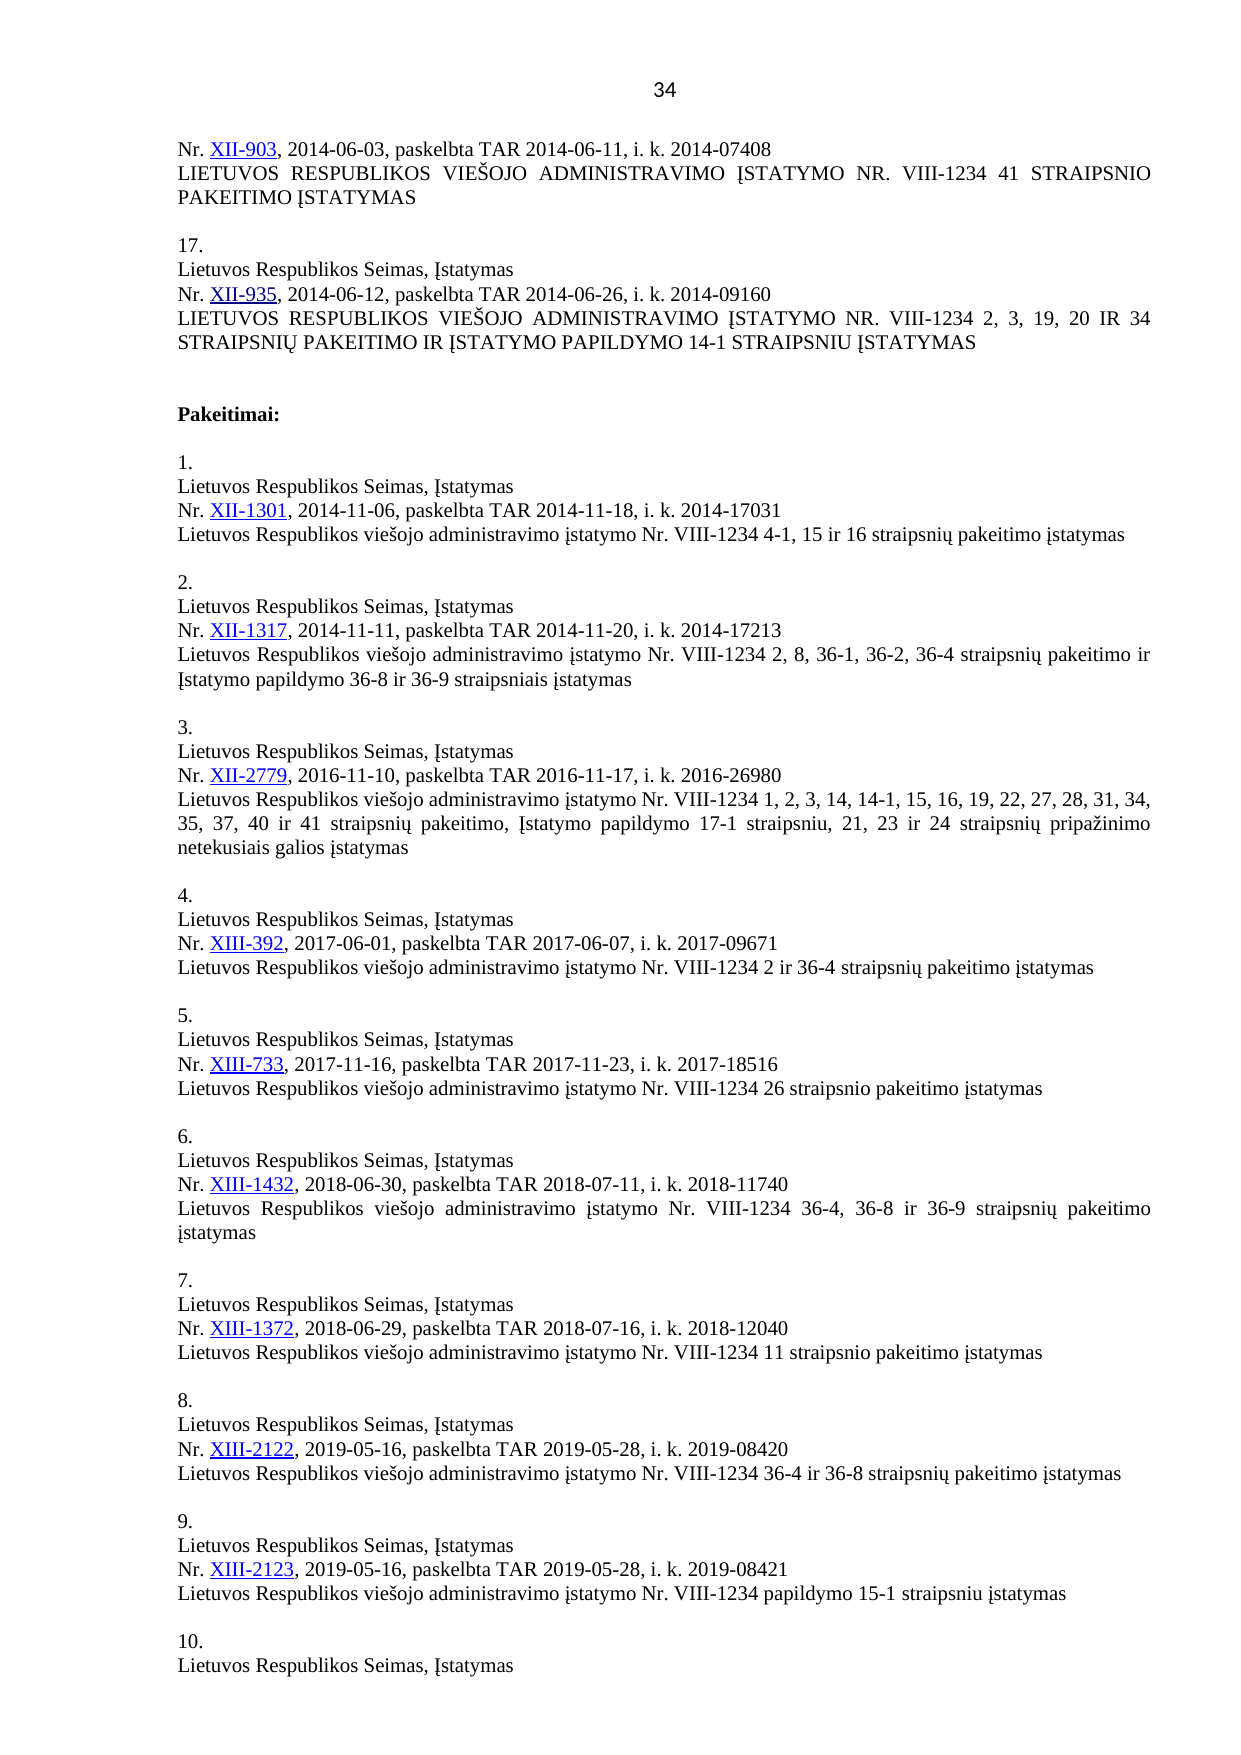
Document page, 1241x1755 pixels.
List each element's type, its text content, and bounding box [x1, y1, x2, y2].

text Lietuvos Respublikos viešojo administravimo įstatymo Nr. VIII-1234 1, 2, 3, 14, 14-1, 15, 16, 19, 22, 27, 28, 31, 34, 35, 37, 40 ir 41 straipsnių pakeitimo, Įstatymo papildymo 17-1 straipsniu, 21, 23 ir 24 straipsnių pripažinimo netekusiais galios įstatymas [177, 787, 1152, 859]
text Nr. XII-903, 2014-06-03, paskelbta TAR 2014-06-11, i. k. 2014-07408 [177, 137, 1152, 161]
text Nr. XIII-2122, 2019-05-16, paskelbta TAR 2019-05-28, i. k. 2019-08420 [177, 1436, 1152, 1461]
text 9. [177, 1509, 1152, 1533]
text Lietuvos Respublikos viešojo administravimo įstatymo Nr. VIII-1234 2, 8, 36-1, 36-2, 36-4 straipsnių pakeitimo ir Įstatymo papildymo 36-8 ir 36-9 straipsniais įstatymas [177, 642, 1152, 691]
text Lietuvos Respublikos Seimas, Įstatymas [177, 257, 1152, 281]
text Nr. XII-2779, 2016-11-10, paskelbta TAR 2016-11-17, i. k. 2016-26980 [177, 763, 1152, 787]
text LIETUVOS RESPUBLIKOS VIEŠOJO ADMINISTRAVIMO ĮSTATYMO NR. VIII-1234 41 STRAIPSNIO PAKEITIMO ĮSTATYMAS [177, 161, 1152, 209]
text 4. [177, 883, 1152, 907]
text 10. [177, 1629, 1152, 1653]
text Lietuvos Respublikos Seimas, Įstatymas [177, 1148, 1152, 1172]
text Pakeitimai: [177, 402, 1152, 426]
text Lietuvos Respublikos Seimas, Įstatymas [177, 594, 1152, 618]
text Nr. XIII-1372, 2018-06-29, paskelbta TAR 2018-07-16, i. k. 2018-12040 [177, 1316, 1152, 1340]
text Lietuvos Respublikos viešojo administravimo įstatymo Nr. VIII-1234 11 straipsnio pakeitimo įstatymas [177, 1340, 1152, 1364]
text Lietuvos Respublikos Seimas, Įstatymas [177, 1653, 1152, 1677]
text Lietuvos Respublikos viešojo administravimo įstatymo Nr. VIII-1234 papildymo 15-1 straipsniu įstatymas [177, 1581, 1152, 1605]
text Nr. XIII-2123, 2019-05-16, paskelbta TAR 2019-05-28, i. k. 2019-08421 [177, 1557, 1152, 1581]
text 6. [177, 1124, 1152, 1148]
text Lietuvos Respublikos Seimas, Įstatymas [177, 1292, 1152, 1316]
text 5. [177, 1003, 1152, 1027]
text Lietuvos Respublikos Seimas, Įstatymas [177, 1027, 1152, 1051]
text Lietuvos Respublikos Seimas, Įstatymas [177, 739, 1152, 763]
text Nr. XII-1301, 2014-11-06, paskelbta TAR 2014-11-18, i. k. 2014-17031 [177, 498, 1152, 522]
text Lietuvos Respublikos viešojo administravimo įstatymo Nr. VIII-1234 36-4, 36-8 ir 36-9 straipsnių pakeitimo įstatymas [177, 1196, 1152, 1244]
text 17. [177, 233, 1152, 257]
text Lietuvos Respublikos Seimas, Įstatymas [177, 1412, 1152, 1436]
text 7. [177, 1268, 1152, 1292]
text Lietuvos Respublikos viešojo administravimo įstatymo Nr. VIII-1234 2 ir 36-4 straipsnių pakeitimo įstatymas [177, 955, 1152, 979]
text 2. [177, 570, 1152, 594]
text 3. [177, 714, 1152, 739]
text Nr. XII-935, 2014-06-12, paskelbta TAR 2014-06-26, i. k. 2014-09160 [177, 281, 1152, 306]
text Nr. XIII-392, 2017-06-01, paskelbta TAR 2017-06-07, i. k. 2017-09671 [177, 931, 1152, 955]
text Nr. XIII-1432, 2018-06-30, paskelbta TAR 2018-07-11, i. k. 2018-11740 [177, 1172, 1152, 1196]
text Lietuvos Respublikos Seimas, Įstatymas [177, 474, 1152, 498]
text Lietuvos Respublikos viešojo administravimo įstatymo Nr. VIII-1234 26 straipsnio pakeitimo įstatymas [177, 1076, 1152, 1099]
text Lietuvos Respublikos viešojo administravimo įstatymo Nr. VIII-1234 36-4 ir 36-8 straipsnių pakeitimo įstatymas [177, 1461, 1152, 1484]
text 1. [177, 450, 1152, 474]
text 8. [177, 1388, 1152, 1412]
text Lietuvos Respublikos Seimas, Įstatymas [177, 907, 1152, 931]
text Lietuvos Respublikos Seimas, Įstatymas [177, 1533, 1152, 1557]
text Nr. XIII-733, 2017-11-16, paskelbta TAR 2017-11-23, i. k. 2017-18516 [177, 1051, 1152, 1076]
text Lietuvos Respublikos viešojo administravimo įstatymo Nr. VIII-1234 4-1, 15 ir 16 straipsnių pakeitimo įstatymas [177, 522, 1152, 546]
text LIETUVOS RESPUBLIKOS VIEŠOJO ADMINISTRAVIMO ĮSTATYMO NR. VIII-1234 2, 3, 19, 20 IR 34 STRAIPSNIŲ PAKEITIMO IR ĮSTATYMO PAPILDYMO 14-1 STRAIPSNIU ĮSTATYMAS [177, 306, 1152, 354]
text Nr. XII-1317, 2014-11-11, paskelbta TAR 2014-11-20, i. k. 2014-17213 [177, 618, 1152, 642]
